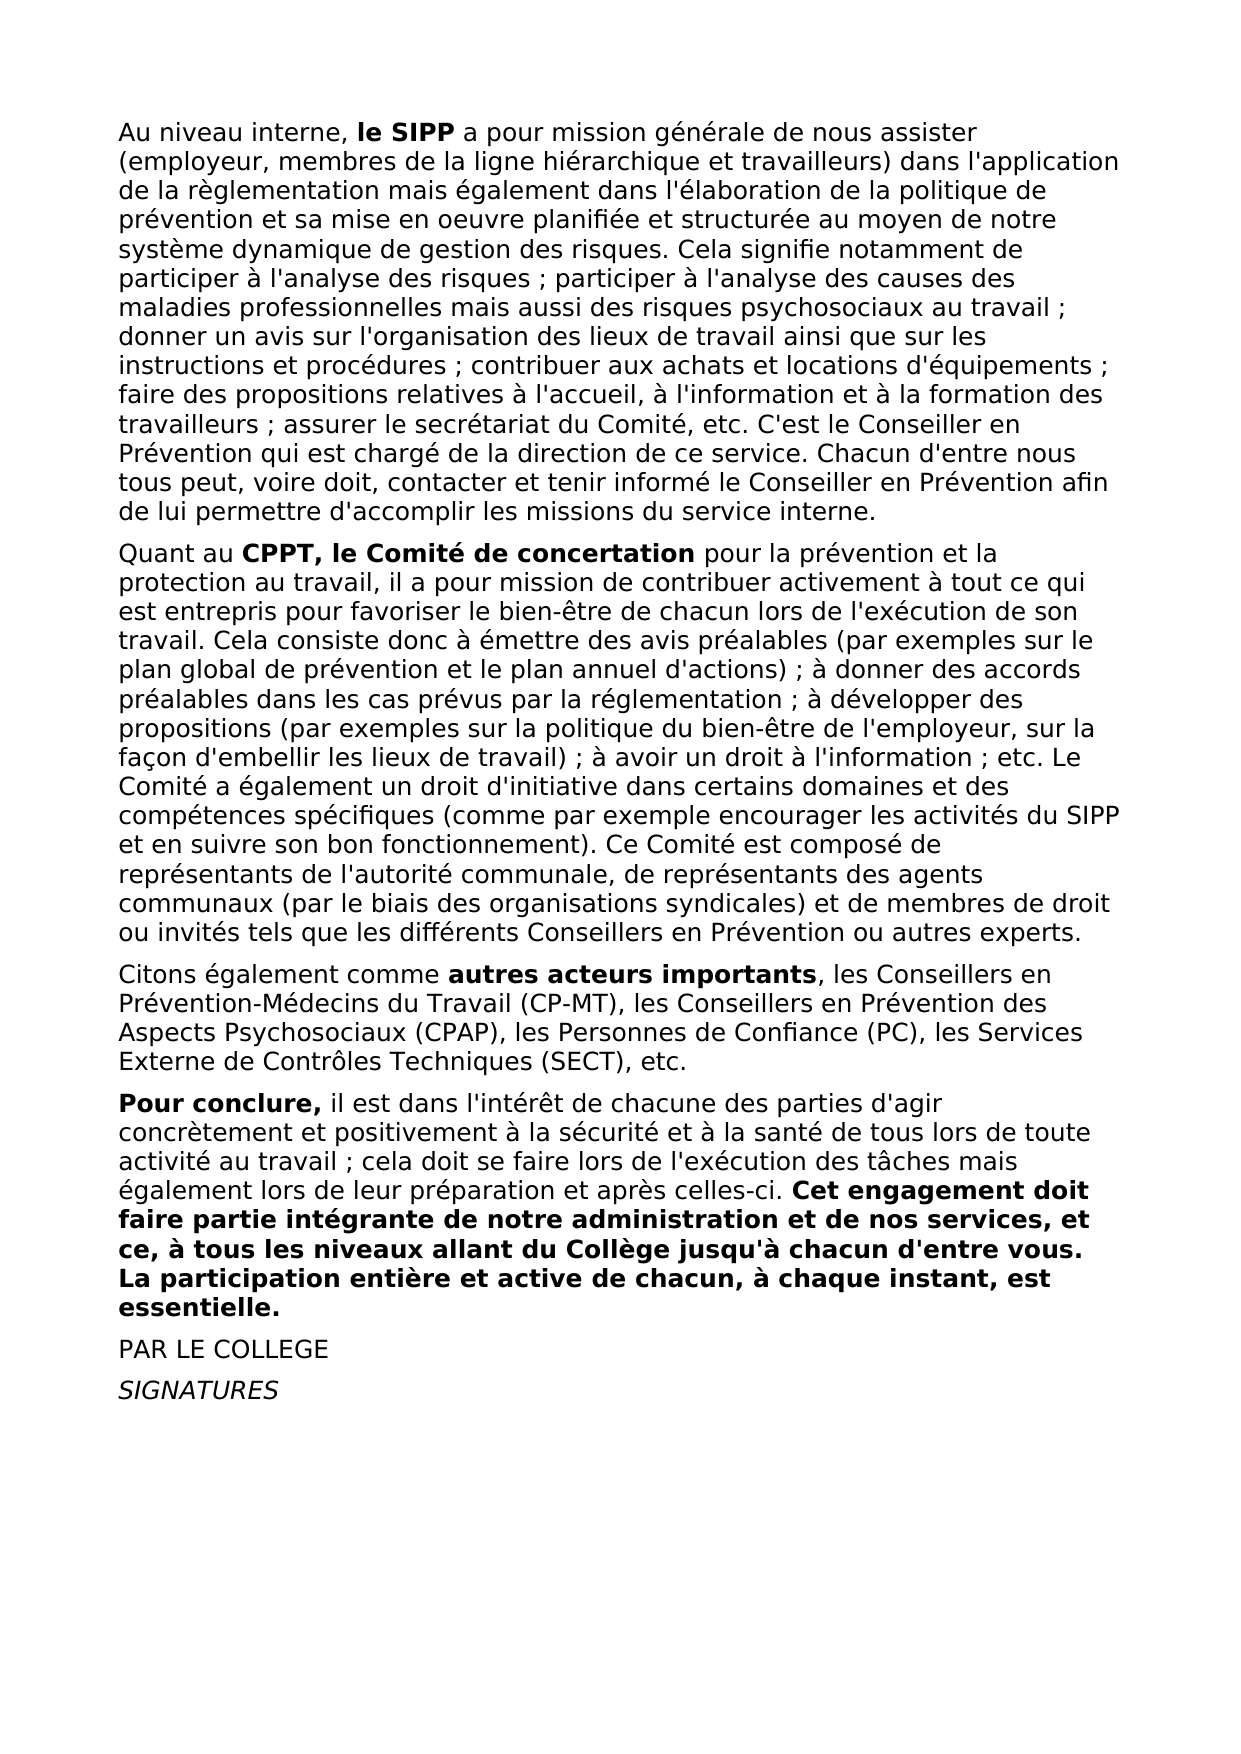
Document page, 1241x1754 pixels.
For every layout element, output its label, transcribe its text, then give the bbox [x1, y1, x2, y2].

text Au niveau interne, le SIPP a pour mission générale de nous assister (employeur, membres de la ligne hiérarchique et travailleurs) dans l'application de la règlementation mais également dans l'élaboration de la politique de prévention et sa mise en oeuvre planifiée et structurée au moyen de notre système dynamique de gestion des risques. Cela signifie notamment de participer à l'analyse des risques ; participer à l'analyse des causes des maladies professionnelles mais aussi des risques psychosociaux au travail ; donner un avis sur l'organisation des lieux de travail ainsi que sur les instructions et procédures ; contribuer aux achats et locations d'équipements ; faire des propositions relatives à l'accueil, à l'information et à la formation des travailleurs ; assurer le secrétariat du Comité, etc. C'est le Conseiller en Prévention qui est chargé de la direction de ce service. Chacun d'entre nous tous peut, voire doit, contacter et tenir informé le Conseiller en Prévention afin de lui permettre d'accomplir les missions du service interne. [118, 118, 1122, 526]
text Quant au CPPT, le Comité de concertation pour la prévention et la protection au travail, il a pour mission de contribuer activement à tout ce qui est entrepris pour favoriser le bien-être de chacun lors de l'exécution de son travail. Cela consiste donc à émettre des avis préalables (par exemples sur le plan global de prévention et le plan annuel d'actions) ; à donner des accords préalables dans les cas prévus par la réglementation ; à développer des propositions (par exemples sur la politique du bien-être de l'employeur, sur la façon d'embellir les lieux de travail) ; à avoir un droit à l'information ; etc. Le Comité a également un droit d'initiative dans certains domaines et des compétences spécifiques (comme par exemple encourager les activités du SIPP et en suivre son bon fonctionnement). Ce Comité est composé de représentants de l'autorité communale, de représentants des agents communaux (par le biais des organisations syndicales) et de membres de droit ou invités tels que les différents Conseillers en Prévention ou autres experts. [118, 539, 1122, 947]
text SIGNATURES [118, 1376, 1122, 1406]
text Pour conclure, il est dans l'intérêt de chacune des parties d'agir concrètement et positivement à la sécurité et à la santé de tous lors de toute activité au travail ; cela doit se faire lors de l'exécution des tâches mais également lors de leur préparation et après celles-ci. Cet engagement doit faire partie intégrante de notre administration et de nos services, et ce, à tous les niveaux allant du Collège jusqu'à chacun d'entre vous. La participation entière et active de chacun, à chaque instant, est essentielle. [118, 1089, 1122, 1322]
text Citons également comme autres acteurs importants, les Conseillers en Prévention-Médecins du Travail (CP-MT), les Conseillers en Prévention des Aspects Psychosociaux (CPAP), les Personnes de Confiance (PC), les Services Externe de Contrôles Techniques (SECT), etc. [118, 960, 1122, 1076]
text PAR LE COLLEGE [118, 1335, 1122, 1364]
